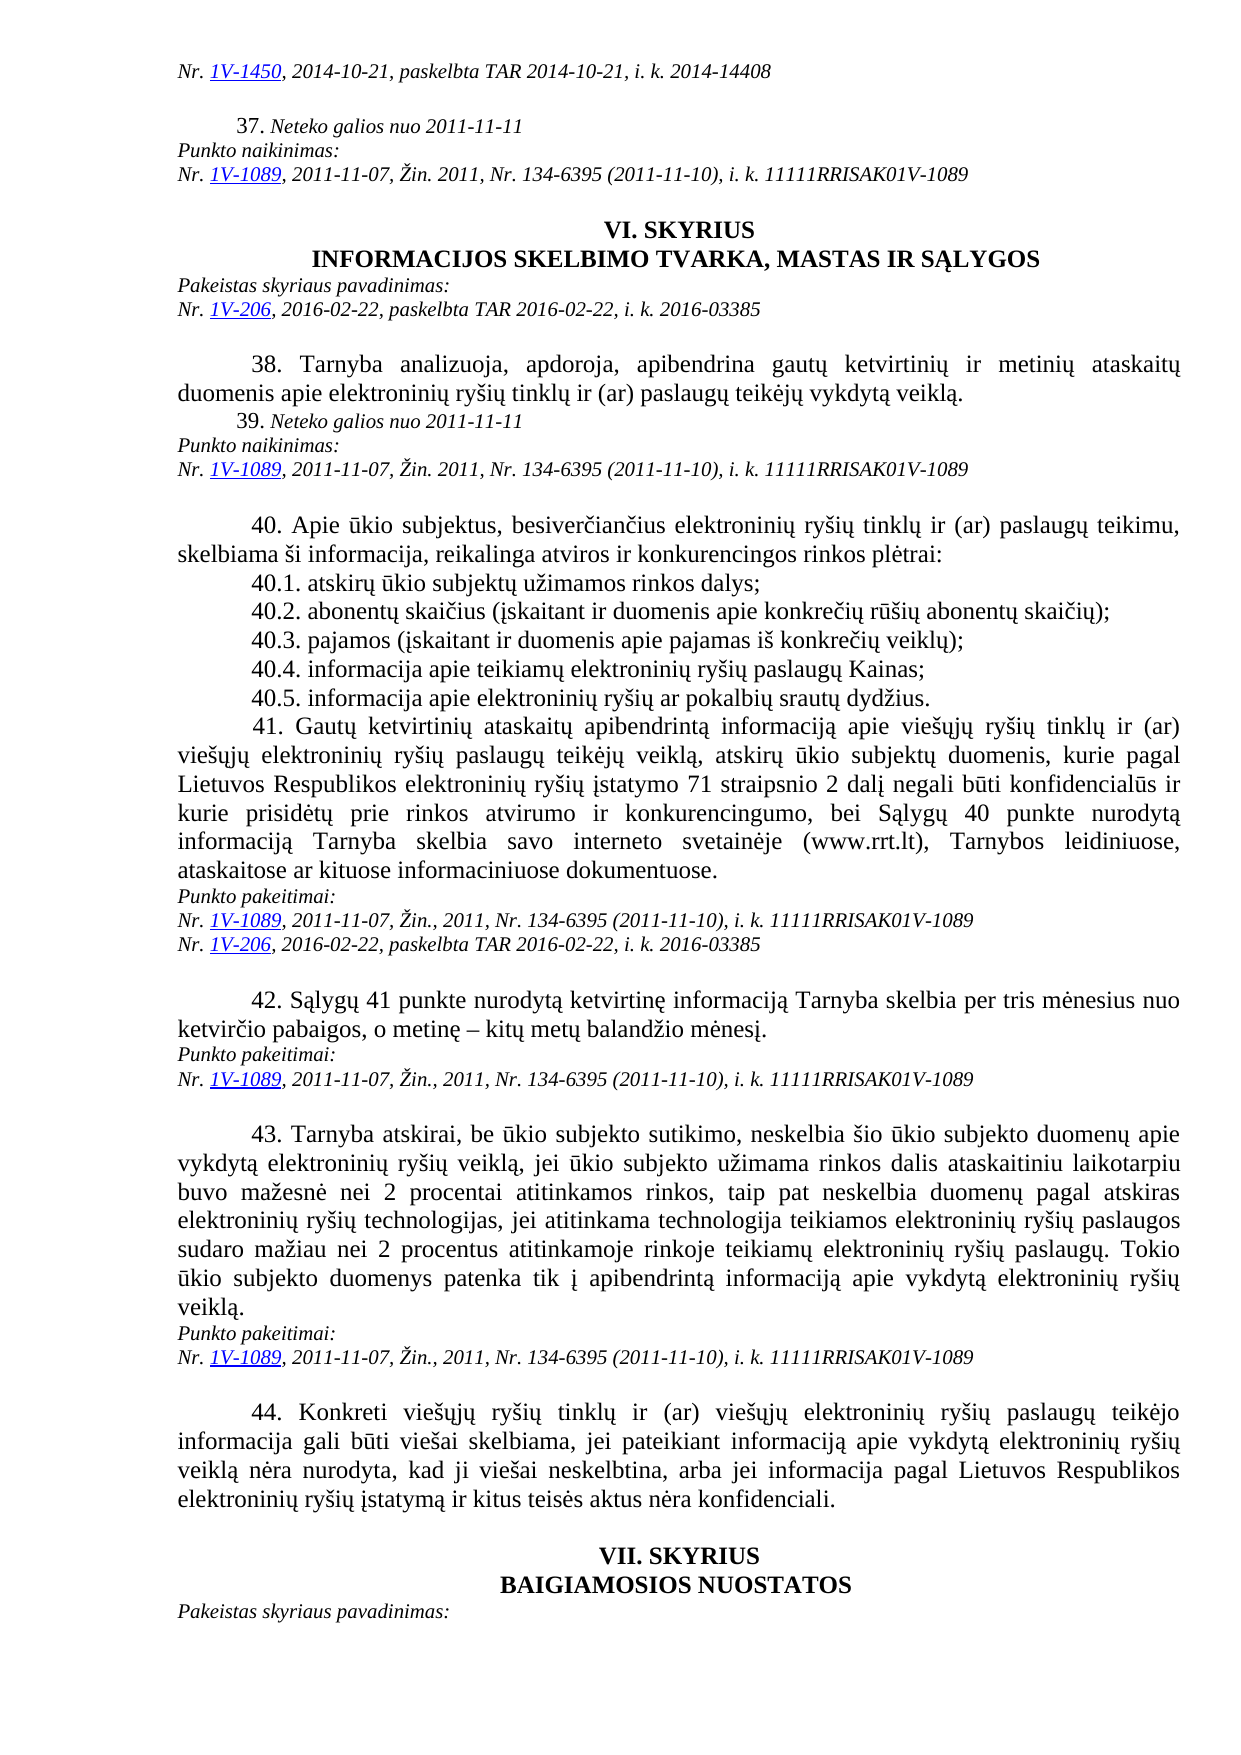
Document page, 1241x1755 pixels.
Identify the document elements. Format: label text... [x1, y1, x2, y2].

text INFORMACIJOS SKELBIMO TVARKA, MASTAS IR SĄLYGOS [177, 244, 1181, 273]
text Punkto pakeitimai: [177, 884, 1181, 908]
text 40.2. abonentų skaičius (įskaitant ir duomenis apie konkrečių rūšių abonentų skaičių); [177, 596, 1181, 625]
text Punkto naikinimas: [177, 433, 1181, 457]
text 40. Apie ūkio subjektus, besiverčiančius elektroninių ryšių tinklų ir (ar) paslaugų teikimu, skelbiama ši informacija, reikalinga atviros ir konkurencingos rinkos plėtrai: [177, 510, 1181, 568]
text Nr. 1V-206, 2016-02-22, paskelbta TAR 2016-02-22, i. k. 2016-03385 [177, 297, 1181, 321]
text Punkto pakeitimai: [177, 1321, 1181, 1344]
text VII. SKYRIUS [177, 1541, 1181, 1570]
text VI. SKYRIUS [177, 215, 1181, 244]
text 38. Tarnyba analizuoja, apdoroja, apibendrina gautų ketvirtinių ir metinių ataskaitų duomenis apie elektroninių ryšių tinklų ir (ar) paslaugų teikėjų vykdytą veiklą. [177, 349, 1181, 407]
text Nr. 1V-1089, 2011-11-07, Žin. 2011, Nr. 134-6395 (2011-11-10), i. k. 11111RRISAK01V-1089 [177, 162, 1181, 186]
text 40.5. informacija apie elektroninių ryšių ar pokalbių srautų dydžius. [177, 683, 1181, 711]
text 41. Gautų ketvirtinių ataskaitų apibendrintą informaciją apie viešųjų ryšių tinklų ir (ar) viešųjų elektroninių ryšių paslaugų teikėjų veiklą, atskirų ūkio subjektų duomenis, kurie pagal Lietuvos Respublikos elektroninių ryšių įstatymo 71 straipsnio 2 dalį negali būti konfidencialūs ir kurie prisidėtų prie rinkos atvirumo ir konkurencingumo, bei Sąlygų 40 punkte nurodytą informaciją Tarnyba skelbia savo interneto svetainėje (www.rrt.lt), Tarnybos leidiniuose, ataskaitose ar kituose informaciniuose dokumentuose. [177, 711, 1181, 884]
text Punkto naikinimas: [177, 138, 1181, 162]
text 39. Neteko galios nuo 2011-11-11 [177, 407, 1181, 433]
text Punkto pakeitimai: [177, 1042, 1181, 1066]
text 40.3. pajamos (įskaitant ir duomenis apie pajamas iš konkrečių veiklų); [177, 625, 1181, 654]
text 40.1. atskirų ūkio subjektų užimamos rinkos dalys; [177, 568, 1181, 596]
text Pakeistas skyriaus pavadinimas: [177, 1599, 1181, 1623]
text Nr. 1V-206, 2016-02-22, paskelbta TAR 2016-02-22, i. k. 2016-03385 [177, 932, 1181, 956]
text Nr. 1V-1089, 2011-11-07, Žin. 2011, Nr. 134-6395 (2011-11-10), i. k. 11111RRISAK01V-1089 [177, 457, 1181, 481]
text 44. Konkreti viešųjų ryšių tinklų ir (ar) viešųjų elektroninių ryšių paslaugų teikėjo informacija gali būti viešai skelbiama, jei pateikiant informaciją apie vykdytą elektroninių ryšių veiklą nėra nurodyta, kad ji viešai neskelbtina, arba jei informacija pagal Lietuvos Respublikos elektroninių ryšių įstatymą ir kitus teisės aktus nėra konfidenciali. [177, 1397, 1181, 1512]
text Nr. 1V-1089, 2011-11-07, Žin., 2011, Nr. 134-6395 (2011-11-10), i. k. 11111RRISAK01V-1089 [177, 1344, 1181, 1369]
text 40.4. informacija apie teikiamų elektroninių ryšių paslaugų Kainas; [177, 654, 1181, 683]
text Nr. 1V-1089, 2011-11-07, Žin., 2011, Nr. 134-6395 (2011-11-10), i. k. 11111RRISAK01V-1089 [177, 1066, 1181, 1091]
text 43. Tarnyba atskirai, be ūkio subjekto sutikimo, neskelbia šio ūkio subjekto duomenų apie vykdytą elektroninių ryšių veiklą, jei ūkio subjekto užimama rinkos dalis ataskaitiniu laikotarpiu buvo mažesnė nei 2 procentai atitinkamos rinkos, taip pat neskelbia duomenų pagal atskiras elektroninių ryšių technologijas, jei atitinkama technologija teikiamos elektroninių ryšių paslaugos sudaro mažiau nei 2 procentus atitinkamoje rinkoje teikiamų elektroninių ryšių paslaugų. Tokio ūkio subjekto duomenys patenka tik į apibendrintą informaciją apie vykdytą elektroninių ryšių veiklą. [177, 1119, 1181, 1321]
text Nr. 1V-1450, 2014-10-21, paskelbta TAR 2014-10-21, i. k. 2014-14408 [177, 59, 1181, 83]
text Nr. 1V-1089, 2011-11-07, Žin., 2011, Nr. 134-6395 (2011-11-10), i. k. 11111RRISAK01V-1089 [177, 908, 1181, 932]
text 42. Sąlygų 41 punkte nurodytą ketvirtinę informaciją Tarnyba skelbia per tris mėnesius nuo ketvirčio pabaigos, o metinę – kitų metų balandžio mėnesį. [177, 985, 1181, 1042]
text 37. Neteko galios nuo 2011-11-11 [177, 112, 1181, 138]
text BAIGIAMOSIOS NUOSTATOS [177, 1570, 1181, 1599]
text Pakeistas skyriaus pavadinimas: [177, 273, 1181, 297]
